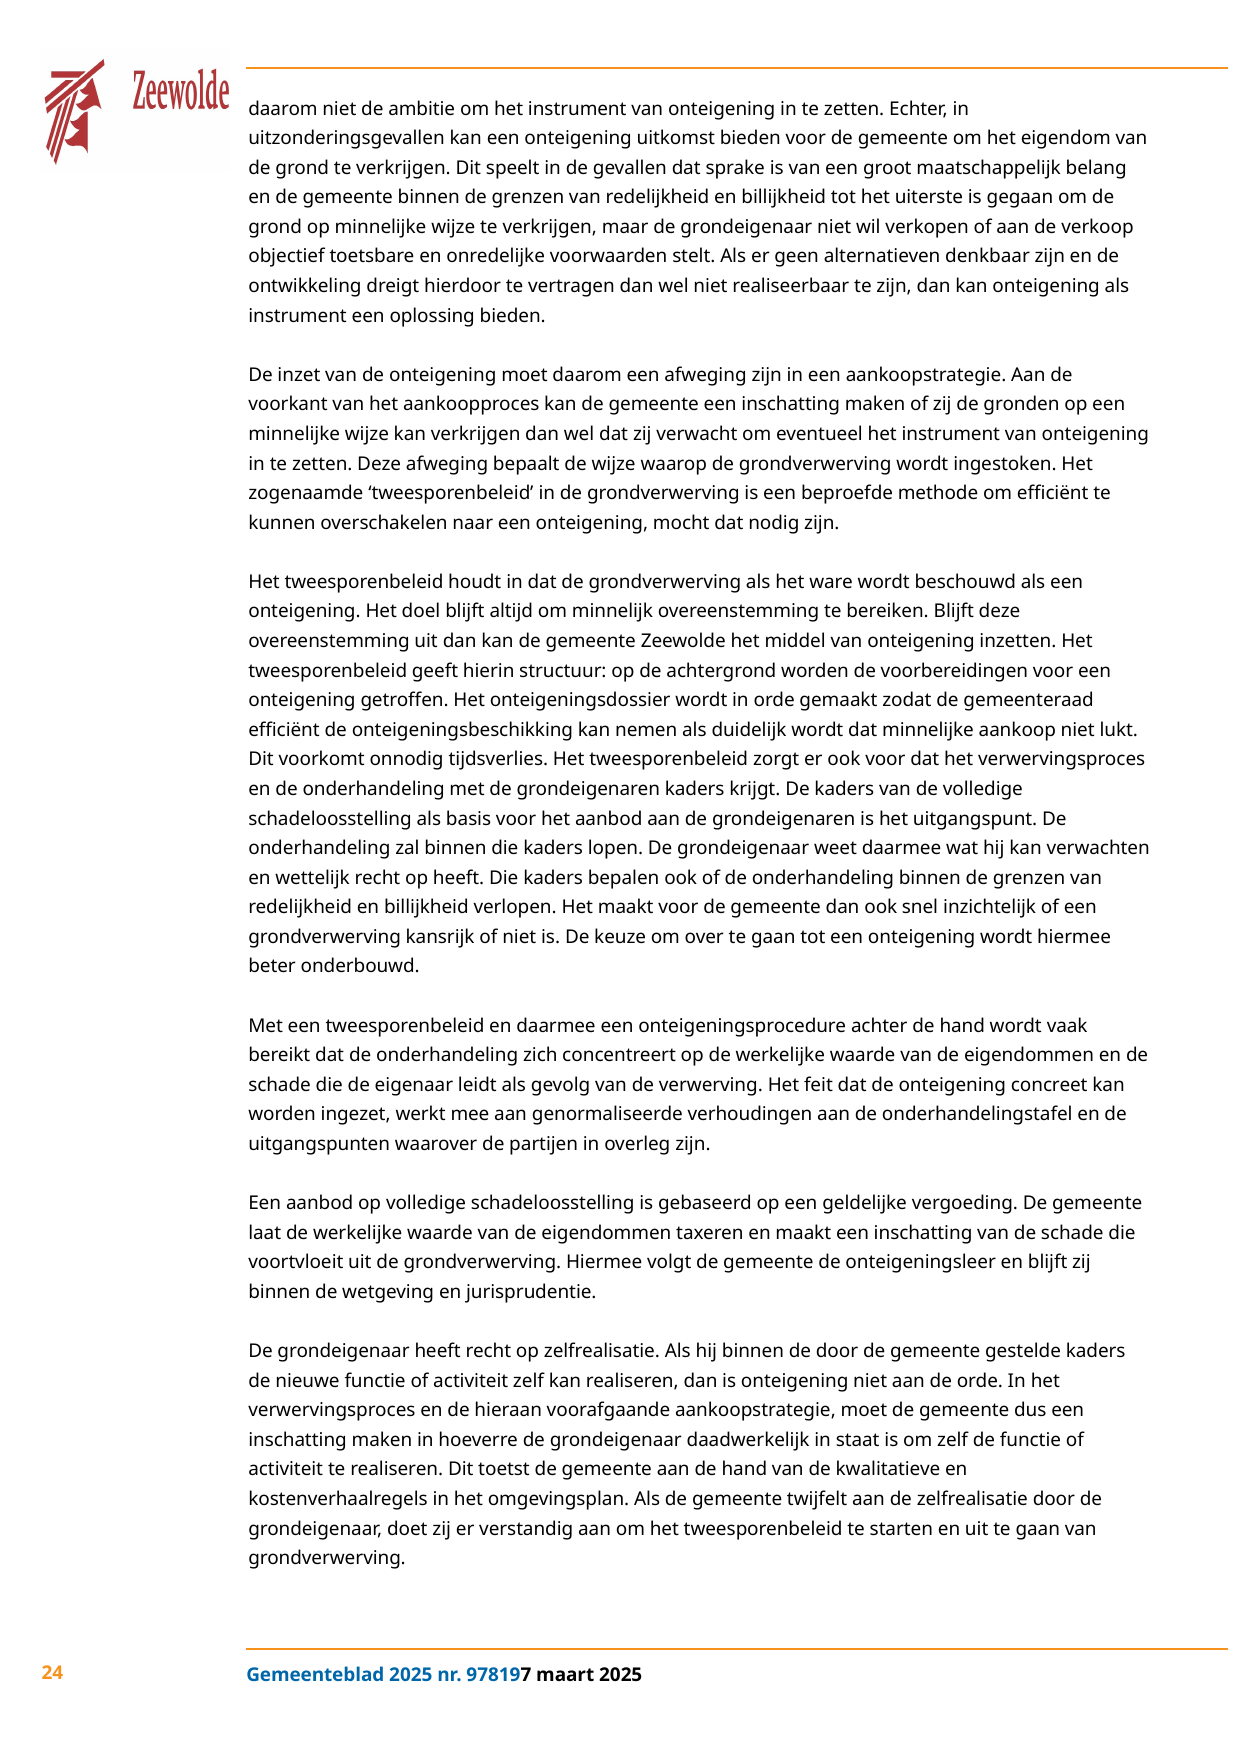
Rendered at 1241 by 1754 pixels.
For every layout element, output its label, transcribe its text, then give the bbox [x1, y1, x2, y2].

text Met een tweesporenbeleid en daarmee een onteigeningsprocedure achter de hand wordt vaak bereikt dat de onderhandeling zich concentreert op de werkelijke waarde van de eigendommen en de schade die de eigenaar leidt als gevolg van de verwerving. Het feit dat de onteigening concreet kan worden ingezet, werkt mee aan genormaliseerde verhoudingen aan de onderhandelingstafel en de uitgangspunten waarover de partijen in overleg zijn. [248, 1012, 1152, 1156]
text Een aanbod op volledige schadeloosstelling is gebaseerd op een geldelijke vergoeding. De gemeente laat de werkelijke waarde van de eigendommen taxeren en maakt een inschatting van de schade die voortvloeit uit de grondverwerving. Hiermee volgt de gemeente de onteigeningsleer en blijft zij binnen de wetgeving en jurisprudentie. [248, 1189, 1152, 1304]
text De grondeigenaar heeft recht op zelfrealisatie. Als hij binnen de door de gemeente gestelde kaders de nieuwe functie of activiteit zelf kan realiseren, dan is onteigening niet aan de orde. In het verwervingsproces en de hieraan voorafgaande aankoopstrategie, moet de gemeente dus een inschatting maken in hoeverre de grondeigenaar daadwerkelijk in staat is om zelf de functie of activiteit te realiseren. Dit toetst de gemeente aan de hand van de kwalitatieve en kostenverhaalregels in het omgevingsplan. Als de gemeente twijfelt aan de zelfrealisatie door de grondeigenaar, doet zij er verstandig aan om het tweesporenbeleid te starten en uit te gaan van grondverwerving. [248, 1337, 1152, 1570]
text daarom niet de ambitie om het instrument van onteigening in te zetten. Echter, in uitzonderingsgevallen kan een onteigening uitkomst bieden voor de gemeente om het eigendom van de grond te verkrijgen. Dit speelt in de gevallen dat sprake is van een groot maatschappelijk belang en de gemeente binnen de grenzen van redelijkheid en billijkheid tot het uiterste is gegaan om de grond op minnelijke wijze te verkrijgen, maar de grondeigenaar niet wil verkopen of aan de verkoop objectief toetsbare en onredelijke voorwaarden stelt. Als er geen alternatieven denkbaar zijn en de ontwikkeling dreigt hierdoor te vertragen dan wel niet realiseerbaar te zijn, dan kan onteigening als instrument een oplossing bieden. [248, 95, 1152, 328]
text Het tweesporenbeleid houdt in dat de grondverwerving als het ware wordt beschouwd als een onteigening. Het doel blijft altijd om minnelijk overeenstemming te bereiken. Blijft deze overeenstemming uit dan kan de gemeente Zeewolde het middel van onteigening inzetten. Het tweesporenbeleid geeft hierin structuur: op de achtergrond worden de voorbereidingen voor een onteigening getroffen. Het onteigeningsdossier wordt in orde gemaakt zodat de gemeenteraad efficiënt de onteigeningsbeschikking kan nemen als duidelijk wordt dat minnelijke aankoop niet lukt. Dit voorkomt onnodig tijdsverlies. Het tweesporenbeleid zorgt er ook voor dat het verwervingsproces en de onderhandeling met de grondeigenaren kaders krijgt. De kaders van de volledige schadeloosstelling als basis voor het aanbod aan de grondeigenaren is het uitgangspunt. De onderhandeling zal binnen die kaders lopen. De grondeigenaar weet daarmee wat hij kan verwachten en wettelijk recht op heeft. Die kaders bepalen ook of de onderhandeling binnen de grenzen van redelijkheid en billijkheid verlopen. Het maakt voor de gemeente dan ook snel inzichtelijk of een grondverwerving kansrijk of niet is. De keuze om over te gaan tot een onteigening wordt hiermee beter onderbouwd. [248, 568, 1152, 978]
picture [41, 47, 231, 172]
text De inzet van de onteigening moet daarom een afweging zijn in een aankoopstrategie. Aan de voorkant van het aankoopproces kan de gemeente een inschatting maken of zij de gronden op een minnelijke wijze kan verkrijgen dan wel dat zij verwacht om eventueel het instrument van onteigening in te zetten. Deze afweging bepaalt de wijze waarop de grondverwerving wordt ingestoken. Het zogenaamde ‘tweesporenbeleid’ in de grondverwerving is een beproefde methode om efficiënt te kunnen overschakelen naar een onteigening, mocht dat nodig zijn. [248, 361, 1152, 535]
